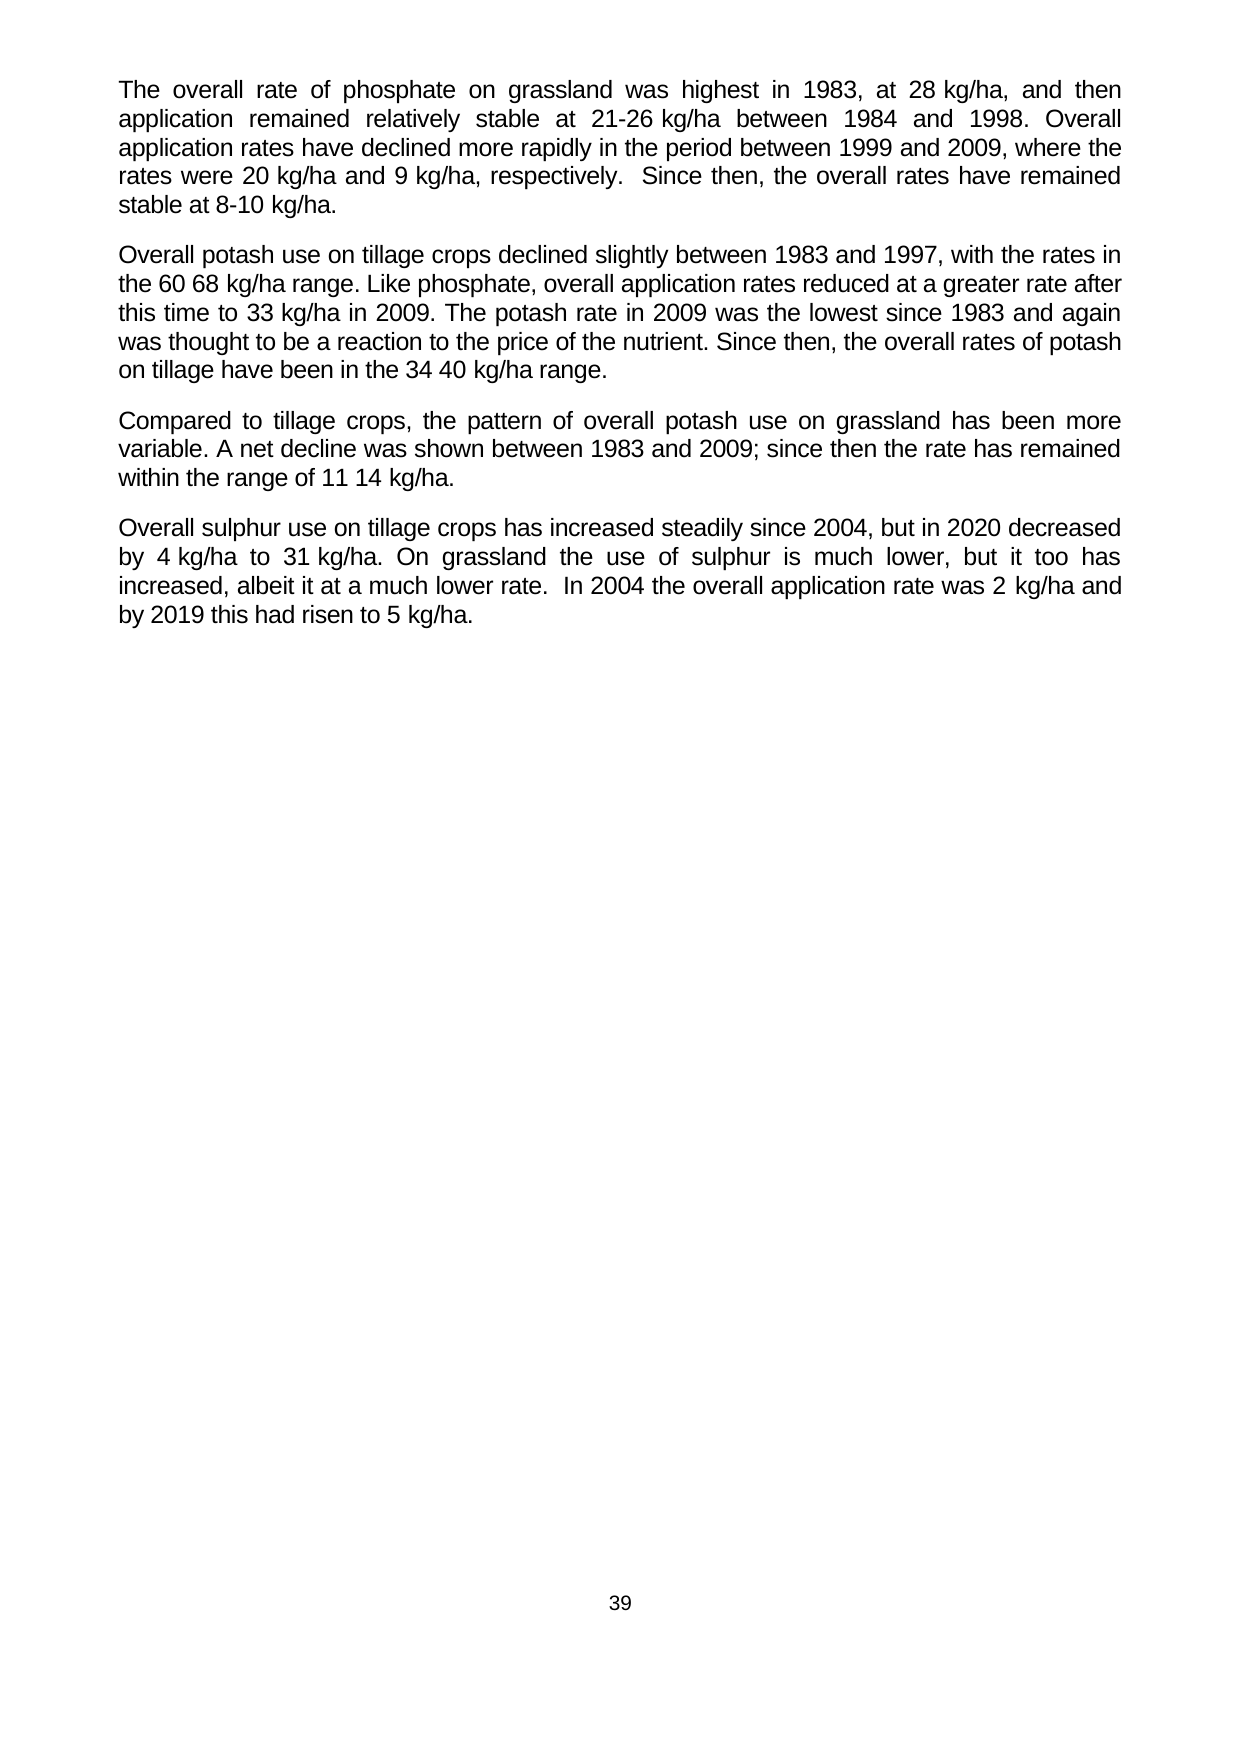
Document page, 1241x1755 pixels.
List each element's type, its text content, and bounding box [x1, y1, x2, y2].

text Overall sulphur use on tillage crops has increased steadily since 2004, but in 2020 decreased by 4 kg/ha to 31 kg/ha. On grassland the use of sulphur is much lower, but it too has increased, albeit it at a much lower rate. In 2004 the overall application rate was 2 kg/ha and by 2019 this had risen to 5 kg/ha. [118, 513, 1122, 628]
text Compared to tillage crops, the pattern of overall potash use on grassland has been more variable. A net decline was shown between 1983 and 2009; since then the rate has remained within the range of 11 14 kg/ha. [118, 406, 1122, 492]
text The overall rate of phosphate on grassland was highest in 1983, at 28 kg/ha, and then application remained relatively stable at 21-26 kg/ha between 1984 and 1998. Overall application rates have declined more rapidly in the period between 1999 and 2009, where the rates were 20 kg/ha and 9 kg/ha, respectively. Since then, the overall rates have remained stable at 8-10 kg/ha. [118, 75, 1122, 219]
text Overall potash use on tillage crops declined slightly between 1983 and 1997, with the rates in the 60 68 kg/ha range. Like phosphate, overall application rates reduced at a greater rate after this time to 33 kg/ha in 2009. The potash rate in 2009 was the lowest since 1983 and again was thought to be a reaction to the price of the nutrient. Since then, the overall rates of potash on tillage have been in the 34 40 kg/ha range. [118, 240, 1122, 384]
